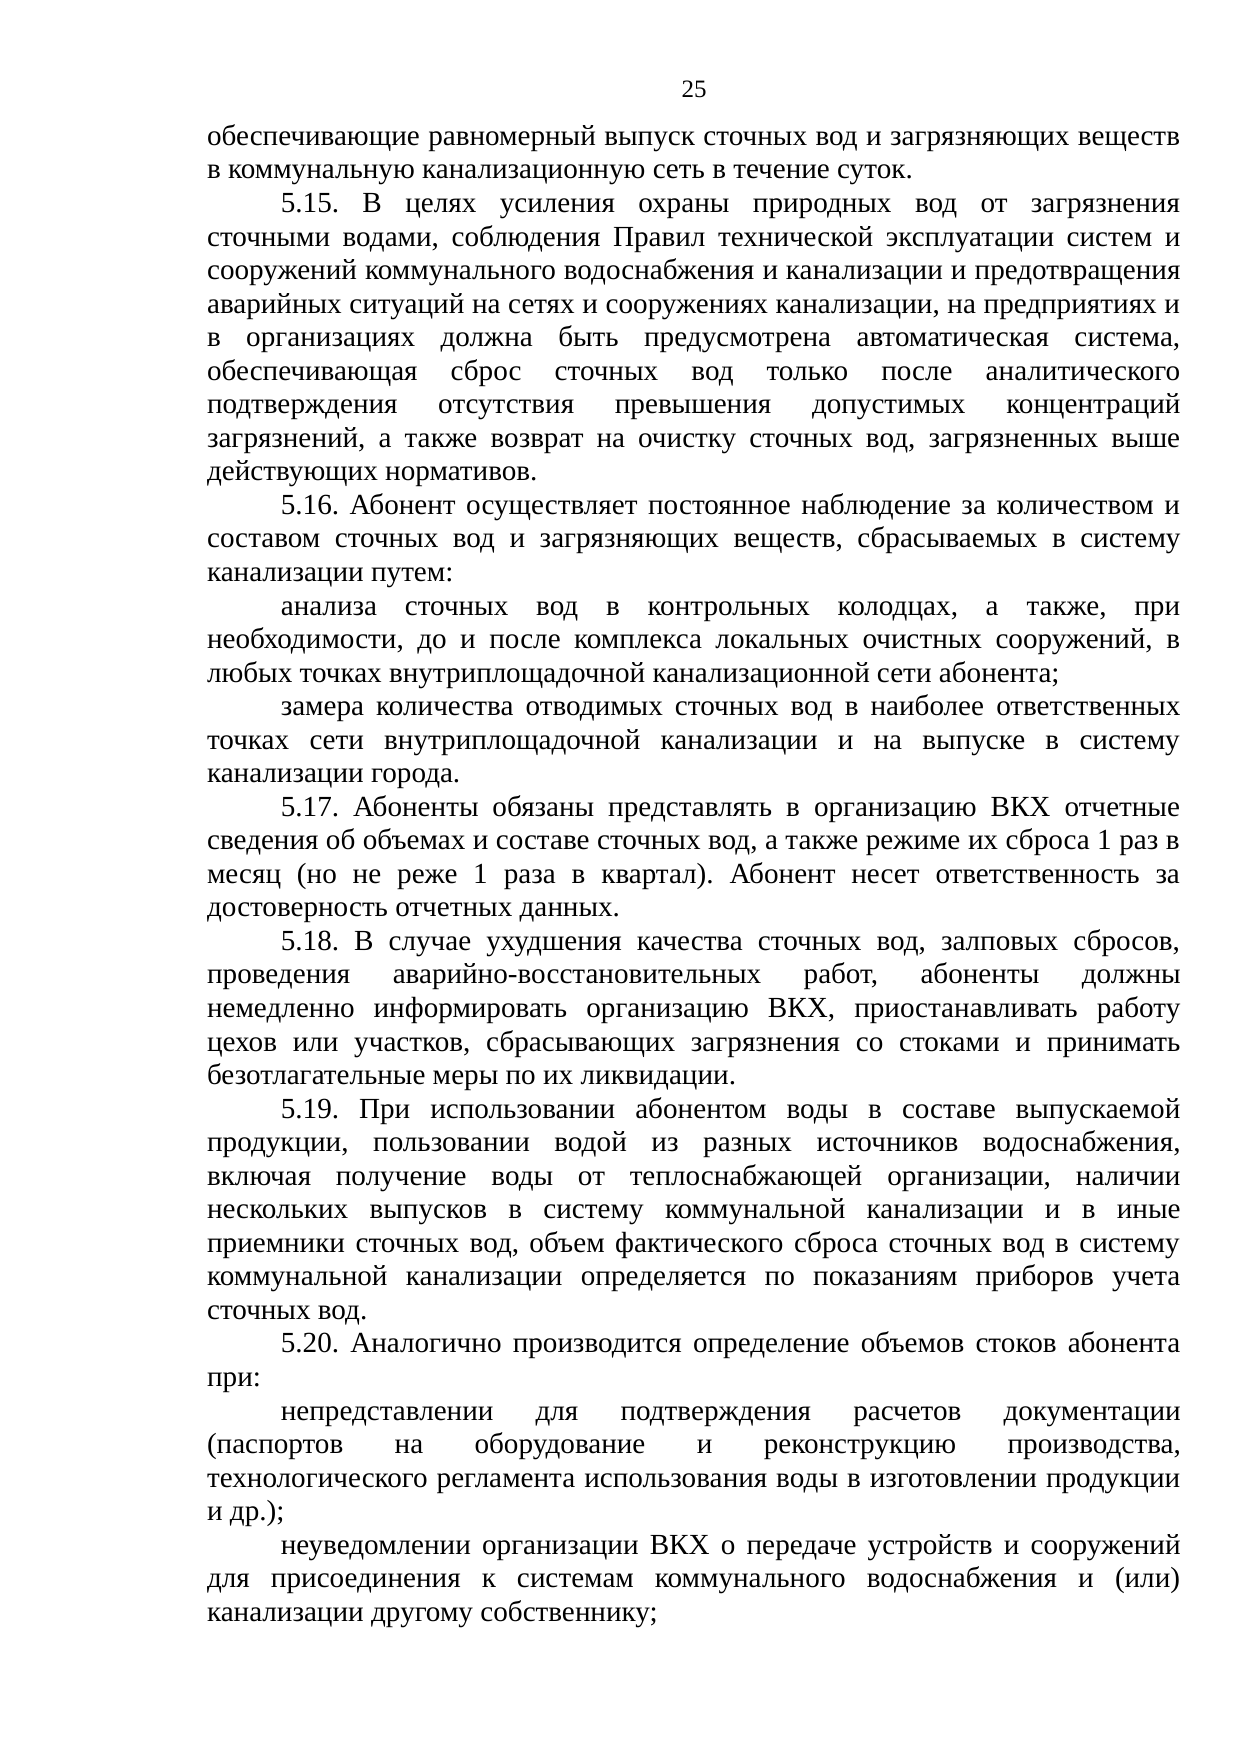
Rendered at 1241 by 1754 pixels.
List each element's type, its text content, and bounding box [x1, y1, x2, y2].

text 5.15. В целях усиления охраны природных вод от загрязнения сточными водами, соблюдения Правил технической эксплуатации систем и сооружений коммунального водоснабжения и канализации и предотвращения аварийных ситуаций на сетях и сооружениях канализации, на предприятиях и в организациях должна быть предусмотрена автоматическая система, обеспечивающая сброс сточных вод только после аналитического подтверждения отсутствия превышения допустимых концентраций загрязнений, а также возврат на очистку сточных вод, загрязненных выше действующих нормативов. [207, 185, 1181, 487]
text анализа сточных вод в контрольных колодцах, а также, при необходимости, до и после комплекса локальных очистных сооружений, в любых точках внутриплощадочной канализационной сети абонента; [207, 588, 1181, 688]
text 5.20. Аналогично производится определение объемов стоков абонента при: [207, 1326, 1181, 1393]
text непредставлении для подтверждения расчетов документации (паспортов на оборудование и реконструкцию производства, технологического регламента использования воды в изготовлении продукции и др.); [207, 1393, 1181, 1527]
text неуведомлении организации ВКХ о передаче устройств и сооружений для присоединения к системам коммунального водоснабжения и (или) канализации другому собственнику; [207, 1527, 1181, 1627]
text обеспечивающие равномерный выпуск сточных вод и загрязняющих веществ в коммунальную канализационную сеть в течение суток. [207, 118, 1181, 185]
text 5.16. Абонент осуществляет постоянное наблюдение за количеством и составом сточных вод и загрязняющих веществ, сбрасываемых в систему канализации путем: [207, 487, 1181, 588]
text замера количества отводимых сточных вод в наиболее ответственных точках сети внутриплощадочной канализации и на выпуске в систему канализации города. [207, 688, 1181, 789]
text 5.17. Абоненты обязаны представлять в организацию ВКХ отчетные сведения об объемах и составе сточных вод, а также режиме их сброса 1 раз в месяц (но не реже 1 раза в квартал). Абонент несет ответственность за достоверность отчетных данных. [207, 789, 1181, 923]
text 5.19. При использовании абонентом воды в составе выпускаемой продукции, пользовании водой из разных источников водоснабжения, включая получение воды от теплоснабжающей организации, наличии нескольких выпусков в систему коммунальной канализации и в иные приемники сточных вод, объем фактического сброса сточных вод в систему коммунальной канализации определяется по показаниям приборов учета сточных вод. [207, 1091, 1181, 1326]
text 5.18. В случае ухудшения качества сточных вод, залповых сбросов, проведения аварийно-восстановительных работ, абоненты должны немедленно информировать организацию ВКХ, приостанавливать работу цехов или участков, сбрасывающих загрязнения со стоками и принимать безотлагательные меры по их ликвидации. [207, 923, 1181, 1091]
